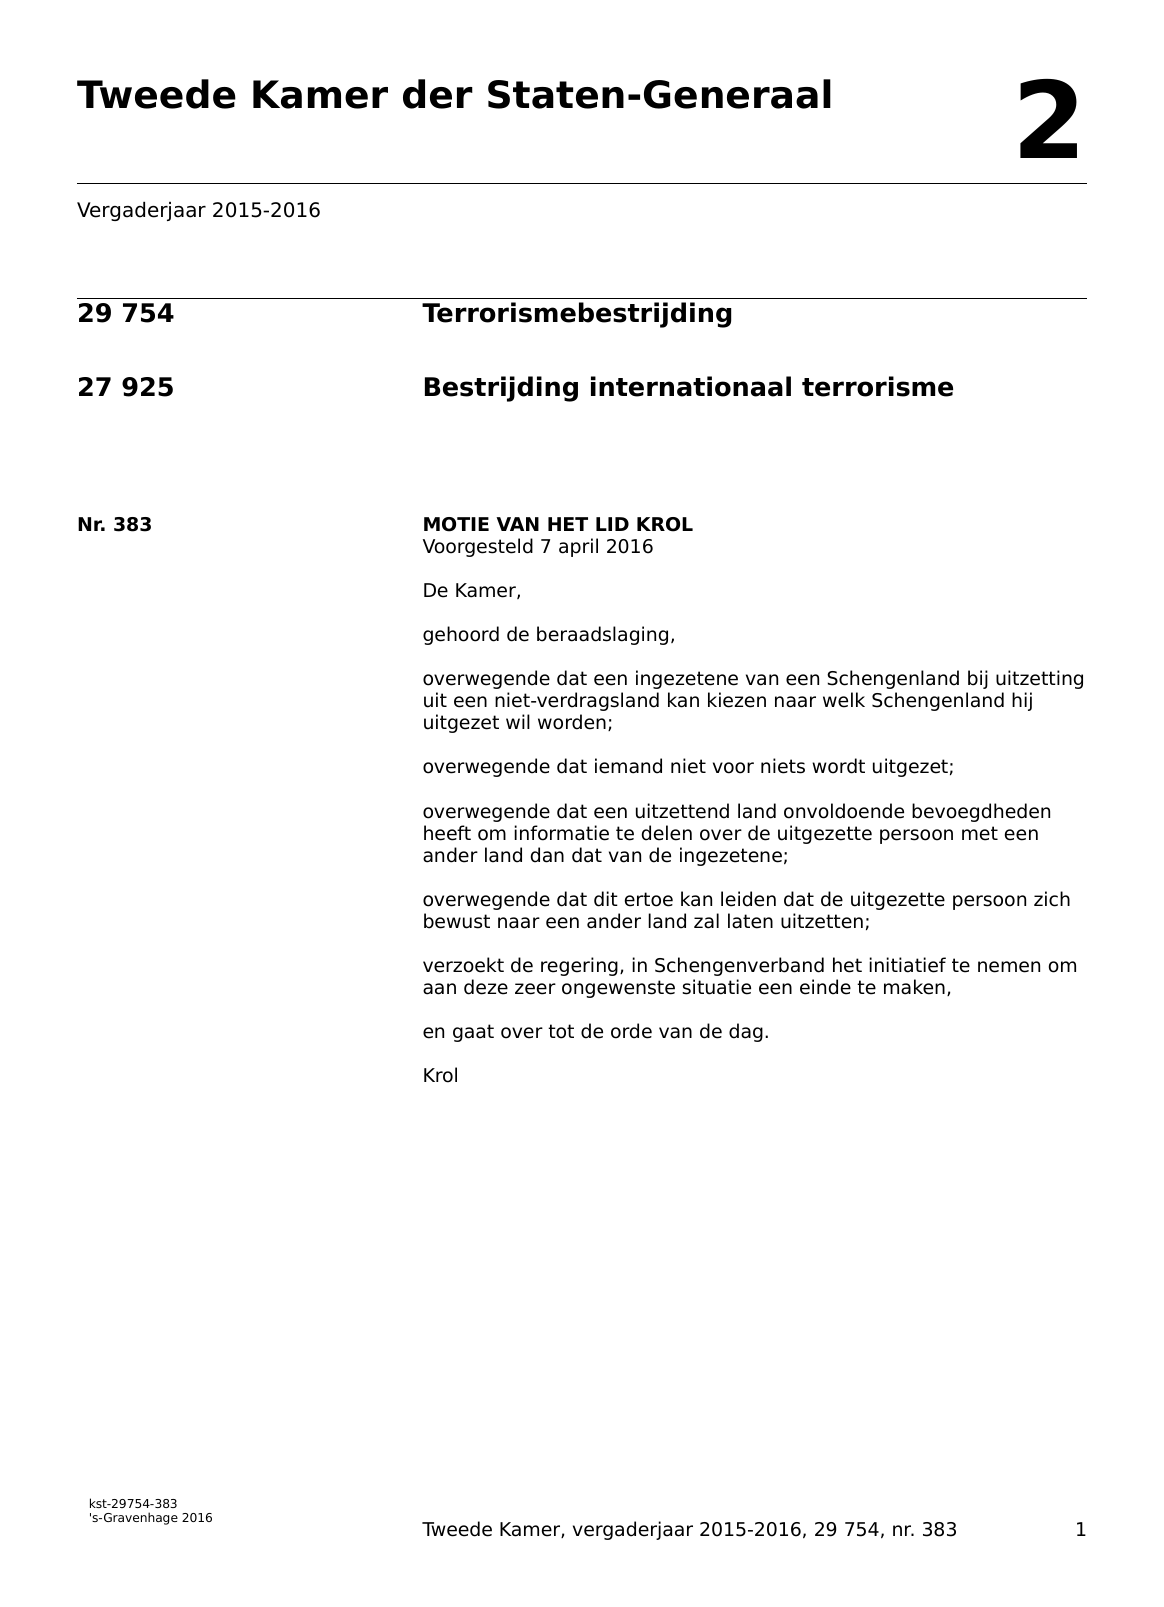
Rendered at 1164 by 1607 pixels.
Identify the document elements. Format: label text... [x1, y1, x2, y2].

text De Kamer, [422, 580, 1087, 602]
text overwegende dat een uitzettend land onvoldoende bevoegdheden heeft om informatie te delen over de uitgezette persoon met een ander land dan dat van de ingezetene; [422, 801, 1087, 866]
text 's-Gravenhage 2016 [88, 1511, 323, 1525]
text overwegende dat dit ertoe kan leiden dat de uitgezette persoon zich bewust naar een ander land zal laten uitzetten; [422, 889, 1087, 933]
subtitle 27 925 Bestrijding internationaal terrorisme [77, 373, 1087, 403]
text gehoord de beraadslaging, [422, 624, 1087, 646]
text en gaat over tot de orde van de dag. [422, 1021, 1087, 1043]
text overwegende dat iemand niet voor niets wordt uitgezet; [422, 756, 1087, 778]
text kst-29754-383 [88, 1497, 323, 1511]
text overwegende dat een ingezetene van een Schengenland bij uitzetting uit een niet-verdragsland kan kiezen naar welk Schengenland hij uitgezet wil worden; [422, 668, 1087, 734]
table_header 2 [886, 59, 1087, 183]
subtitle 29 754 Terrorismebestrijding [77, 299, 1087, 329]
table_header Tweede Kamer der Staten-Generaal [77, 59, 886, 183]
text verzoekt de regering, in Schengenverband het initiatief te nemen om aan deze zeer ongewenste situatie een einde te maken, [422, 955, 1087, 999]
table_cell Vergaderjaar 2015-2016 [77, 184, 1087, 298]
subtitle Nr. 383 MOTIE VAN HET LID KROL [77, 514, 1087, 536]
text Voorgesteld 7 april 2016 [422, 536, 1087, 558]
text Krol [422, 1065, 1087, 1087]
